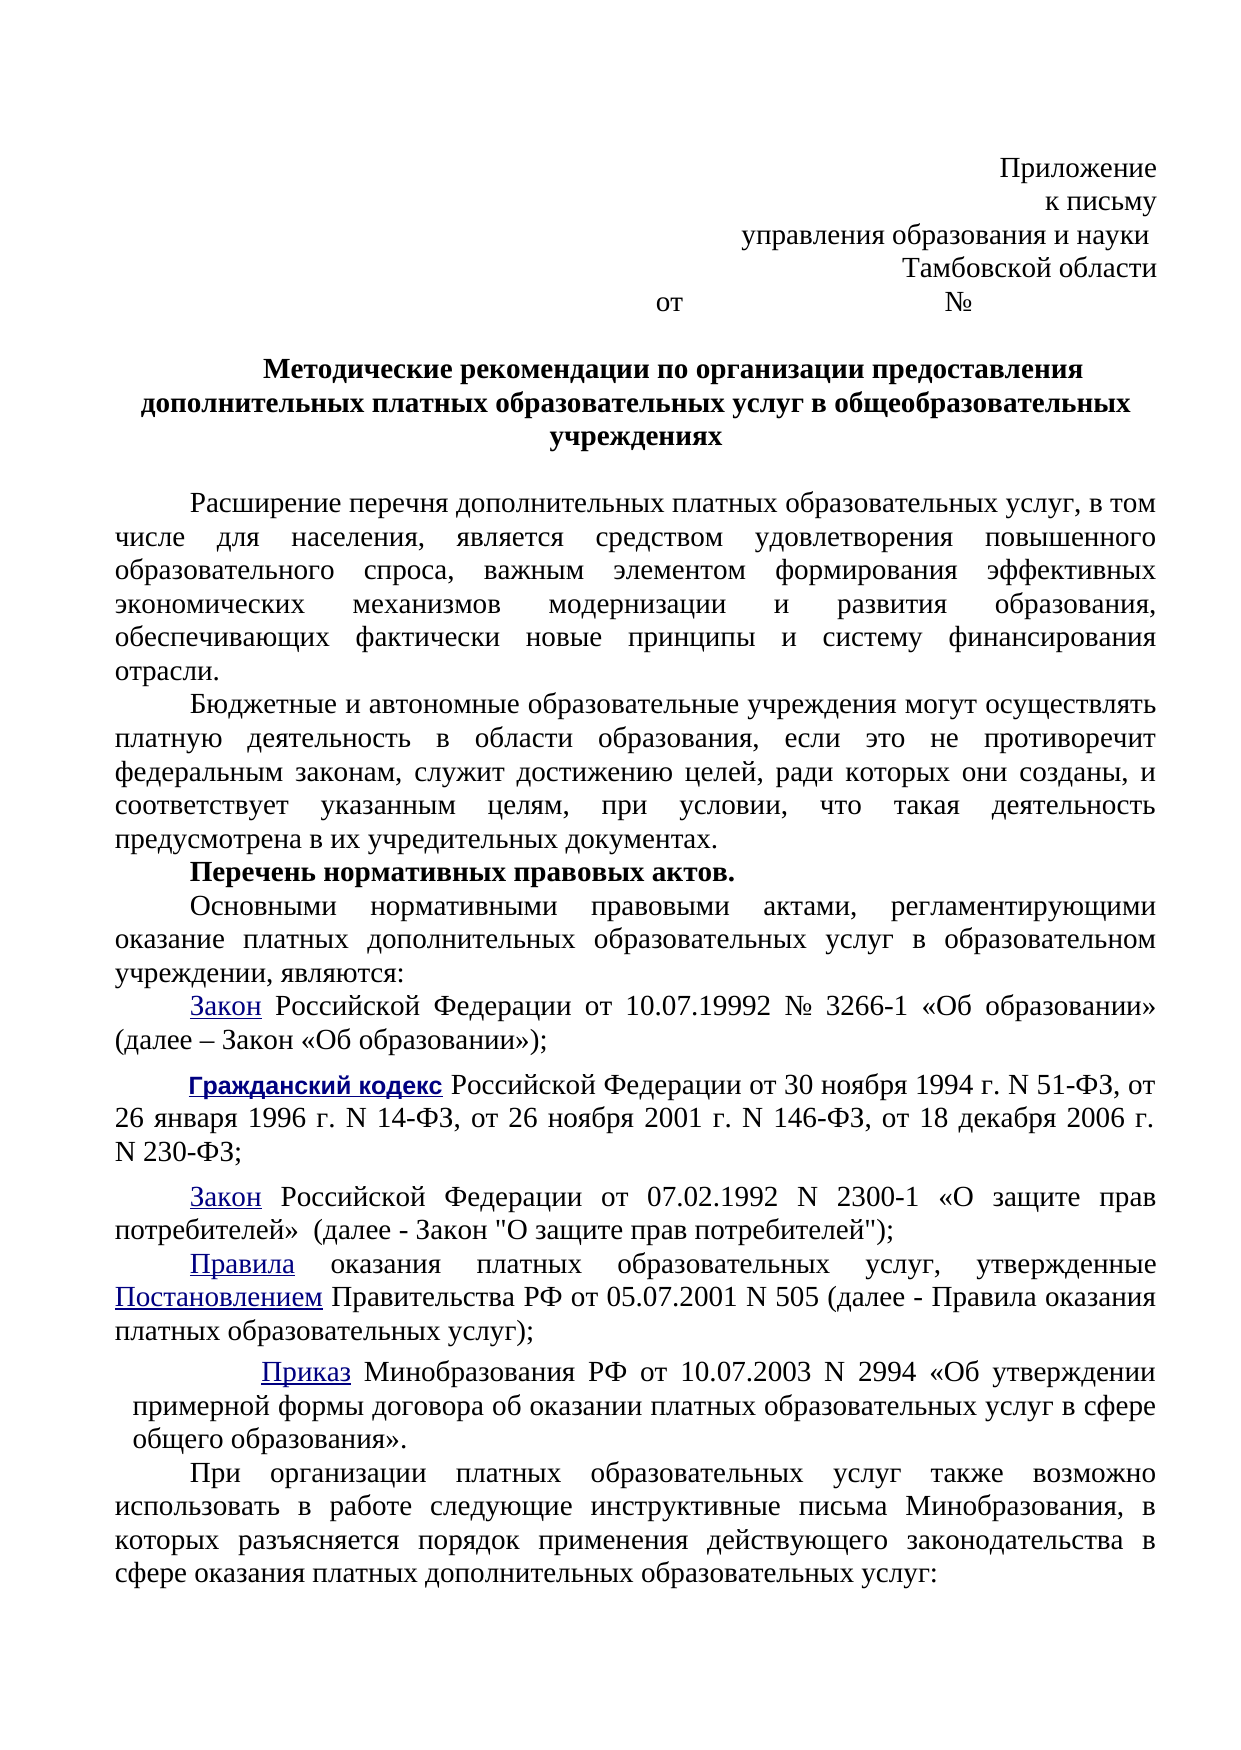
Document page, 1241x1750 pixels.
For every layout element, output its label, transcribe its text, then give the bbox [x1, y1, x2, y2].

text Бюджетные и автономные образовательные учреждения могут осуществлять платную деятельность в области образования, если это не противоречит федеральным законам, служит достижению целей, ради которых они созданы, и соответствует указанным целям, при условии, что такая деятельность предусмотрена в их учредительных документах. [114, 687, 1157, 854]
text Закон Российской Федерации от 10.07.19992 № 3266-1 «Об образовании» (далее – Закон «Об образовании»); [114, 988, 1157, 1056]
text Приложение [114, 150, 1157, 183]
text При организации платных образовательных услуг также возможно использовать в работе следующие инструктивные письма Минобразования, в которых разъясняется порядок применения действующего законодательства в сфере оказания платных дополнительных образовательных услуг: [114, 1455, 1157, 1589]
text Методические рекомендации по организации предоставления дополнительных платных образовательных услуг в общеобразовательных учреждениях [114, 351, 1157, 452]
text Тамбовской области [114, 251, 1157, 284]
text Правила оказания платных образовательных услуг, утвержденные Постановлением Правительства РФ от 05.07.2001 N 505 (далее - Правила оказания платных образовательных услуг); [114, 1246, 1157, 1346]
text Основными нормативными правовыми актами, регламентирующими оказание платных дополнительных образовательных услуг в образовательном учреждении, являются: [114, 888, 1157, 988]
subtitle Гражданский кодекс Российской Федерации от 30 ноября 1994 г. N 51-ФЗ, от 26 января 1996 г. N 14-ФЗ, от 26 ноября 2001 г. N 146-ФЗ, от 18 декабря 2006 г. N 230-ФЗ; [114, 1067, 1157, 1167]
text Перечень нормативных правовых актов. [114, 854, 1157, 888]
text от № [114, 284, 1157, 318]
text Приказ Минобразования РФ от 10.07.2003 N 2994 «Об утверждении примерной формы договора об оказании платных образовательных услуг в сфере общего образования». [132, 1354, 1157, 1455]
text управления образования и науки [114, 217, 1157, 251]
text к письму [114, 183, 1157, 217]
text Закон Российской Федерации от 07.02.1992 N 2300-1 «О защите прав потребителей» (далее - Закон "О защите прав потребителей"); [114, 1179, 1157, 1246]
text Расширение перечня дополнительных платных образовательных услуг, в том числе для населения, является средством удовлетворения повышенного образовательного спроса, важным элементом формирования эффективных экономических механизмов модернизации и развития образования, обеспечивающих фактически новые принципы и систему финансирования отрасли. [114, 485, 1157, 687]
